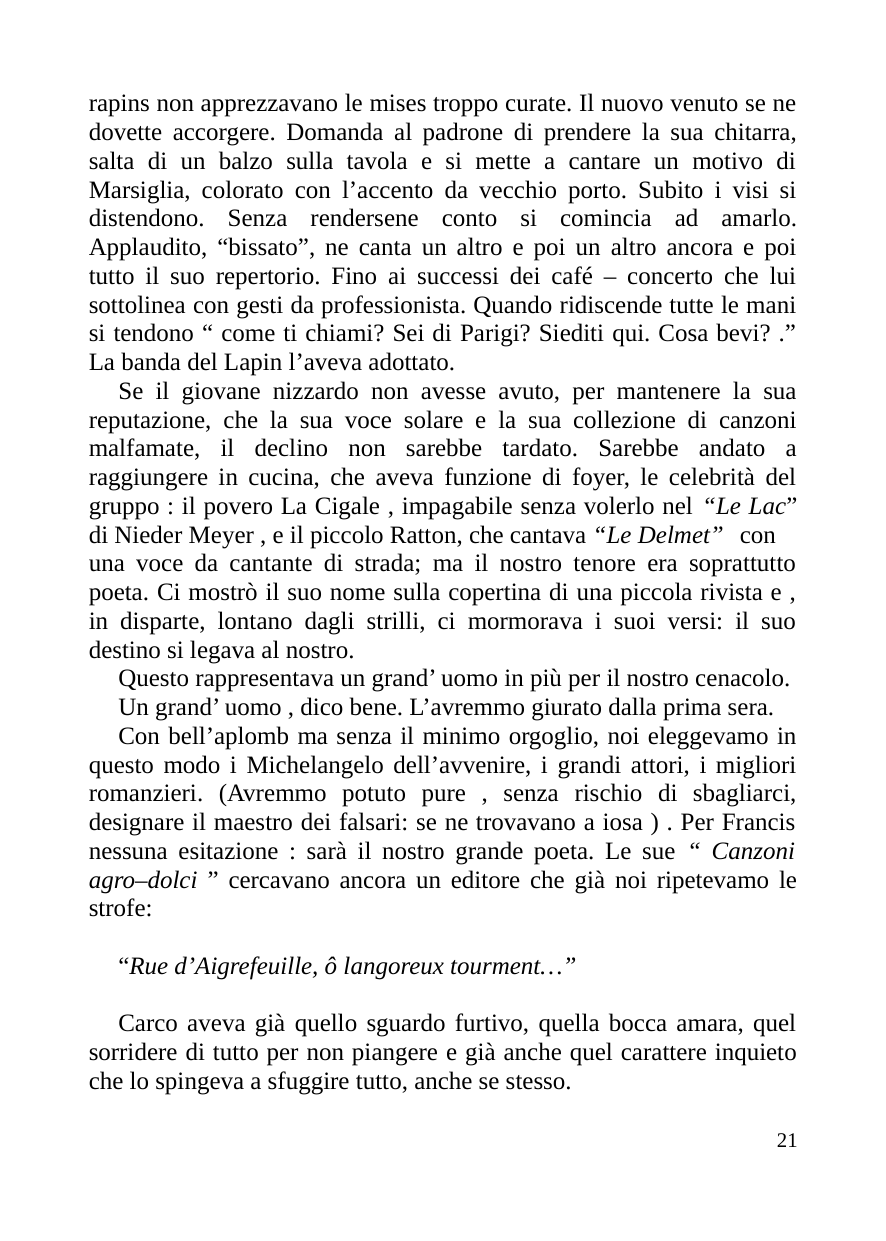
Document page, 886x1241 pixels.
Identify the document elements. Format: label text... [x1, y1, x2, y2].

text Carco aveva già quello sguardo furtivo, quella bocca amara, quel sorridere di tutto per non piangere e già anche quel carattere inquieto che lo spingeva a sfuggire tutto, anche se stesso. [88, 1008, 797, 1095]
text Se il giovane nizzardo non avesse avuto, per mantenere la sua reputazione, che la sua voce solare e la sua collezione di canzoni malfamate, il declino non sarebbe tardato. Sarebbe andato a raggiungere in cucina, che aveva funzione di foyer, le celebrità del gruppo : il povero La Cigale , impagabile senza volerlo nel “Le Lac” di Nieder Meyer , e il piccolo Ratton, che cantava “Le Delmet” con una voce da cantante di strada; ma il nostro tenore era soprattutto poeta. Ci mostrò il suo nome sulla copertina di una piccola rivista e , in disparte, lontano dagli strilli, ci mormorava i suoi versi: il suo destino si legava al nostro. [88, 376, 797, 663]
text “Rue d’Aigrefeuille, ô langoreux tourment…” [88, 951, 797, 980]
text Con bell’aplomb ma senza il minimo orgoglio, noi eleggevamo in questo modo i Michelangelo dell’avvenire, i grandi attori, i migliori romanzieri. (Avremmo potuto pure , senza rischio di sbagliarci, designare il maestro dei falsari: se ne trovavano a iosa ) . Per Francis nessuna esitazione : sarà il nostro grande poeta. Le sue “ Canzoni agro–dolci ” cercavano ancora un editore che già noi ripetevamo le strofe: [88, 721, 797, 922]
text rapins non apprezzavano le mises troppo curate. Il nuovo venuto se ne dovette accorgere. Domanda al padrone di prendere la sua chitarra, salta di un balzo sulla tavola e si mette a cantare un motivo di Marsiglia, colorato con l’accento da vecchio porto. Subito i visi si distendono. Senza rendersene conto si comincia ad amarlo. Applaudito, “bissato”, ne canta un altro e poi un altro ancora e poi tutto il suo repertorio. Fino ai successi dei café – concerto che lui sottolinea con gesti da professionista. Quando ridiscende tutte le mani si tendono “ come ti chiami? Sei di Parigi? Siediti qui. Cosa bevi? .” La banda del Lapin l’aveva adottato. [88, 88, 797, 376]
text Questo rappresentava un grand’ uomo in più per il nostro cenacolo. [88, 663, 797, 692]
text Un grand’ uomo , dico bene. L’avremmo giurato dalla prima sera. [88, 692, 797, 721]
